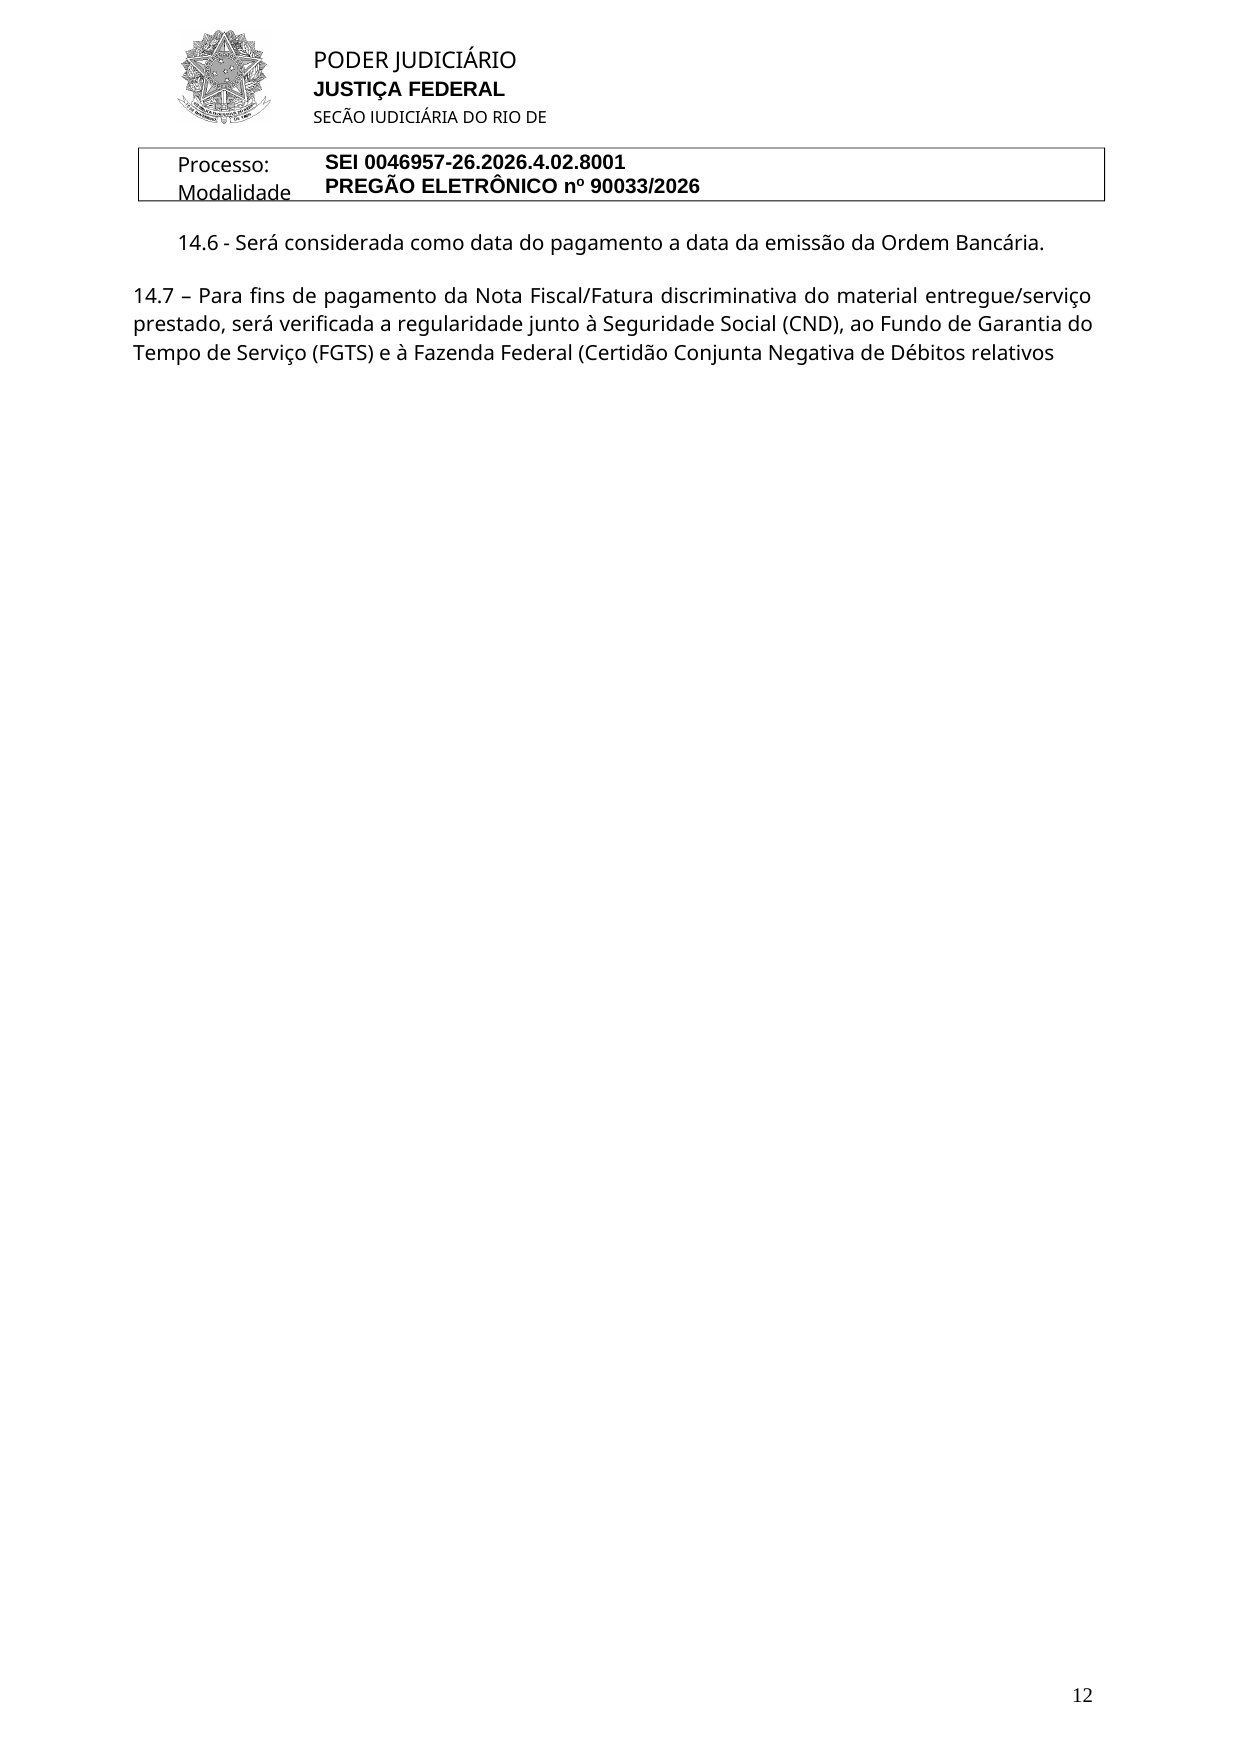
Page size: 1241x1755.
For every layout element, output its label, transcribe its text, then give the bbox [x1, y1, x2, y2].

list - Será considerada como data do pagamento a data da emissão da Ordem Bancária. [177, 228, 1137, 257]
list – Para fins de pagamento da Nota Fiscal/Fatura discriminativa do material entregue/serviço prestado, será verificada a regularidade junto à Seguridade Social (CND), ao Fundo de Garantia do Tempo de Serviço (FGTS) e à Fazenda Federal (Certidão Conjunta Negativa de Débitos relativos [133, 281, 1093, 366]
